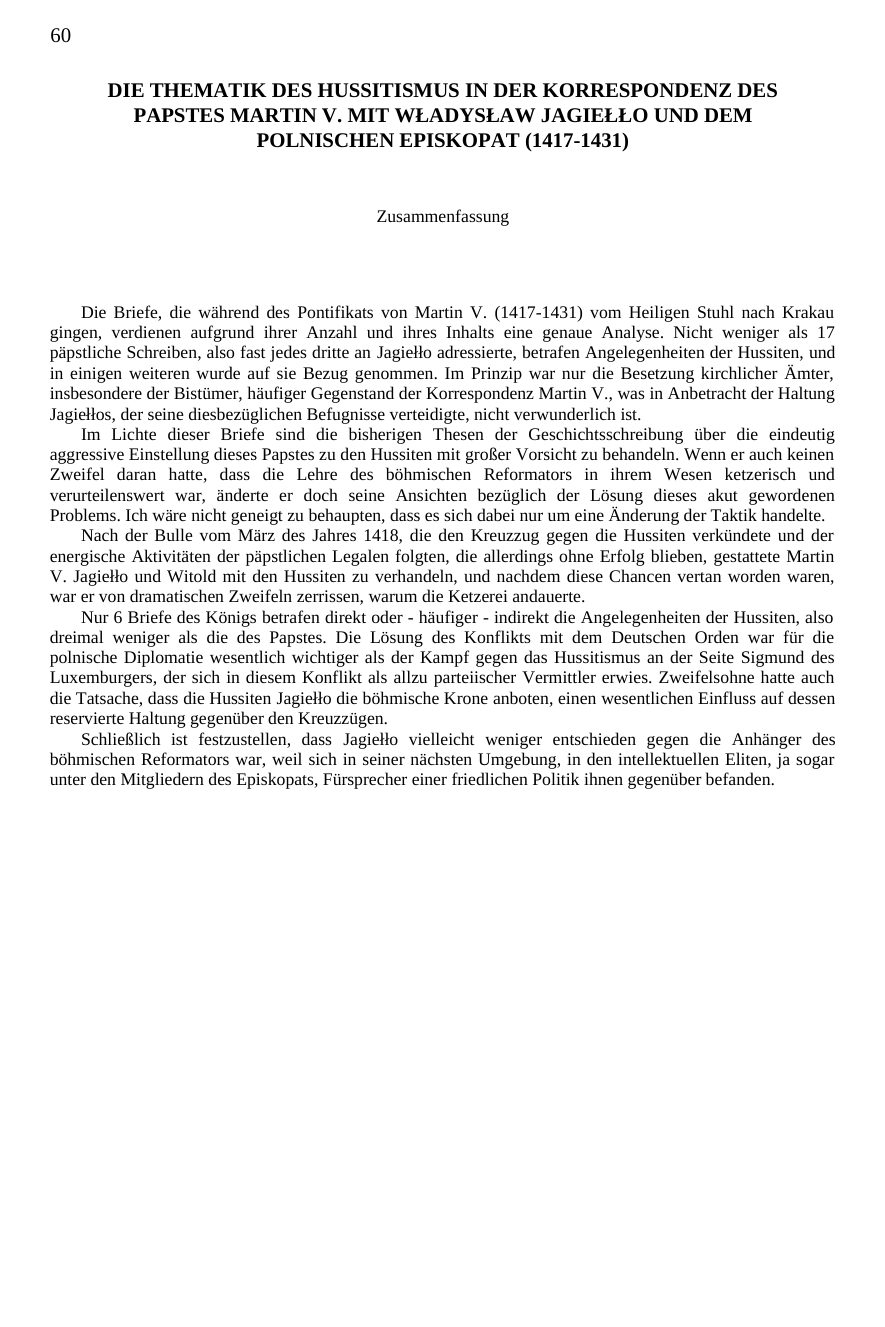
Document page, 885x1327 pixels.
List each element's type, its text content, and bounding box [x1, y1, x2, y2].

text Nur 6 Briefe des Königs betrafen direkt oder - häufiger - indirekt die Angelegenheiten der Hussiten, also dreimal weniger als die des Papstes. Die Lösung des Konflikts mit dem Deutschen Orden war für die polnische Diplomatie wesentlich wichtiger als der Kampf gegen das Hussitismus an der Seite Sigmund des Luxemburgers, der sich in diesem Konflikt als allzu parteiischer Vermittler erwies. Zweifelsohne hatte auch die Tatsache, dass die Hussiten Jagiełło die böhmische Krone anboten, einen wesentlichen Einfluss auf dessen reservierte Haltung gegenüber den Kreuzzügen. [49, 606, 836, 728]
text DIE THEMATIK DES HUSSITISMUS IN DER KORRESPONDENZ DES PAPSTES MARTIN V. MIT WŁADYSŁAW JAGIEŁŁO UND DEM POLNISCHEN EPISKOPAT (1417-1431) [49, 78, 836, 152]
text Schließlich ist festzustellen, dass Jagiełło vielleicht weniger entschieden gegen die Anhänger des böhmischen Reformators war, weil sich in seiner nächsten Umgebung, in den intellektuellen Eliten, ja sogar unter den Mitgliedern des Episkopats, Fürsprecher einer friedlichen Politik ihnen gegenüber befanden. [49, 728, 836, 789]
text Nach der Bulle vom März des Jahres 1418, die den Kreuzzug gegen die Hussiten verkündete und der energische Aktivitäten der päpstlichen Legalen folgten, die allerdings ohne Erfolg blieben, gestattete Martin V. Jagiełło und Witold mit den Hussiten zu verhandeln, und nachdem diese Chancen vertan worden waren, war er von dramatischen Zweifeln zerrissen, warum die Ketzerei andauerte. [49, 525, 836, 606]
text 60 [50, 23, 76, 47]
text Die Briefe, die während des Pontifikats von Martin V. (1417-1431) vom Heiligen Stuhl nach Krakau gingen, verdienen aufgrund ihrer Anzahl und ihres Inhalts eine genaue Analyse. Nicht weniger als 17 päpstliche Schreiben, also fast jedes dritte an Jagiełło adressierte, betrafen Angelegenheiten der Hussiten, und in einigen weiteren wurde auf sie Bezug genommen. Im Prinzip war nur die Besetzung kirchlicher Ämter, insbesondere der Bistümer, häufiger Gegenstand der Korrespondenz Martin V., was in Anbetracht der Haltung Jagiełłos, der seine diesbezüglichen Befugnisse verteidigte, nicht verwunderlich ist. [49, 302, 836, 424]
text Im Lichte dieser Briefe sind die bisherigen Thesen der Geschichtsschreibung über die eindeutig aggressive Einstellung dieses Papstes zu den Hussiten mit großer Vorsicht zu behandeln. Wenn er auch keinen Zweifel daran hatte, dass die Lehre des böhmischen Reformators in ihrem Wesen ketzerisch und verurteilenswert war, änderte er doch seine Ansichten bezüglich der Lösung dieses akut gewordenen Problems. Ich wäre nicht geneigt zu behaupten, dass es sich dabei nur um eine Änderung der Taktik handelte. [49, 424, 836, 525]
text Zusammenfassung [49, 206, 836, 227]
